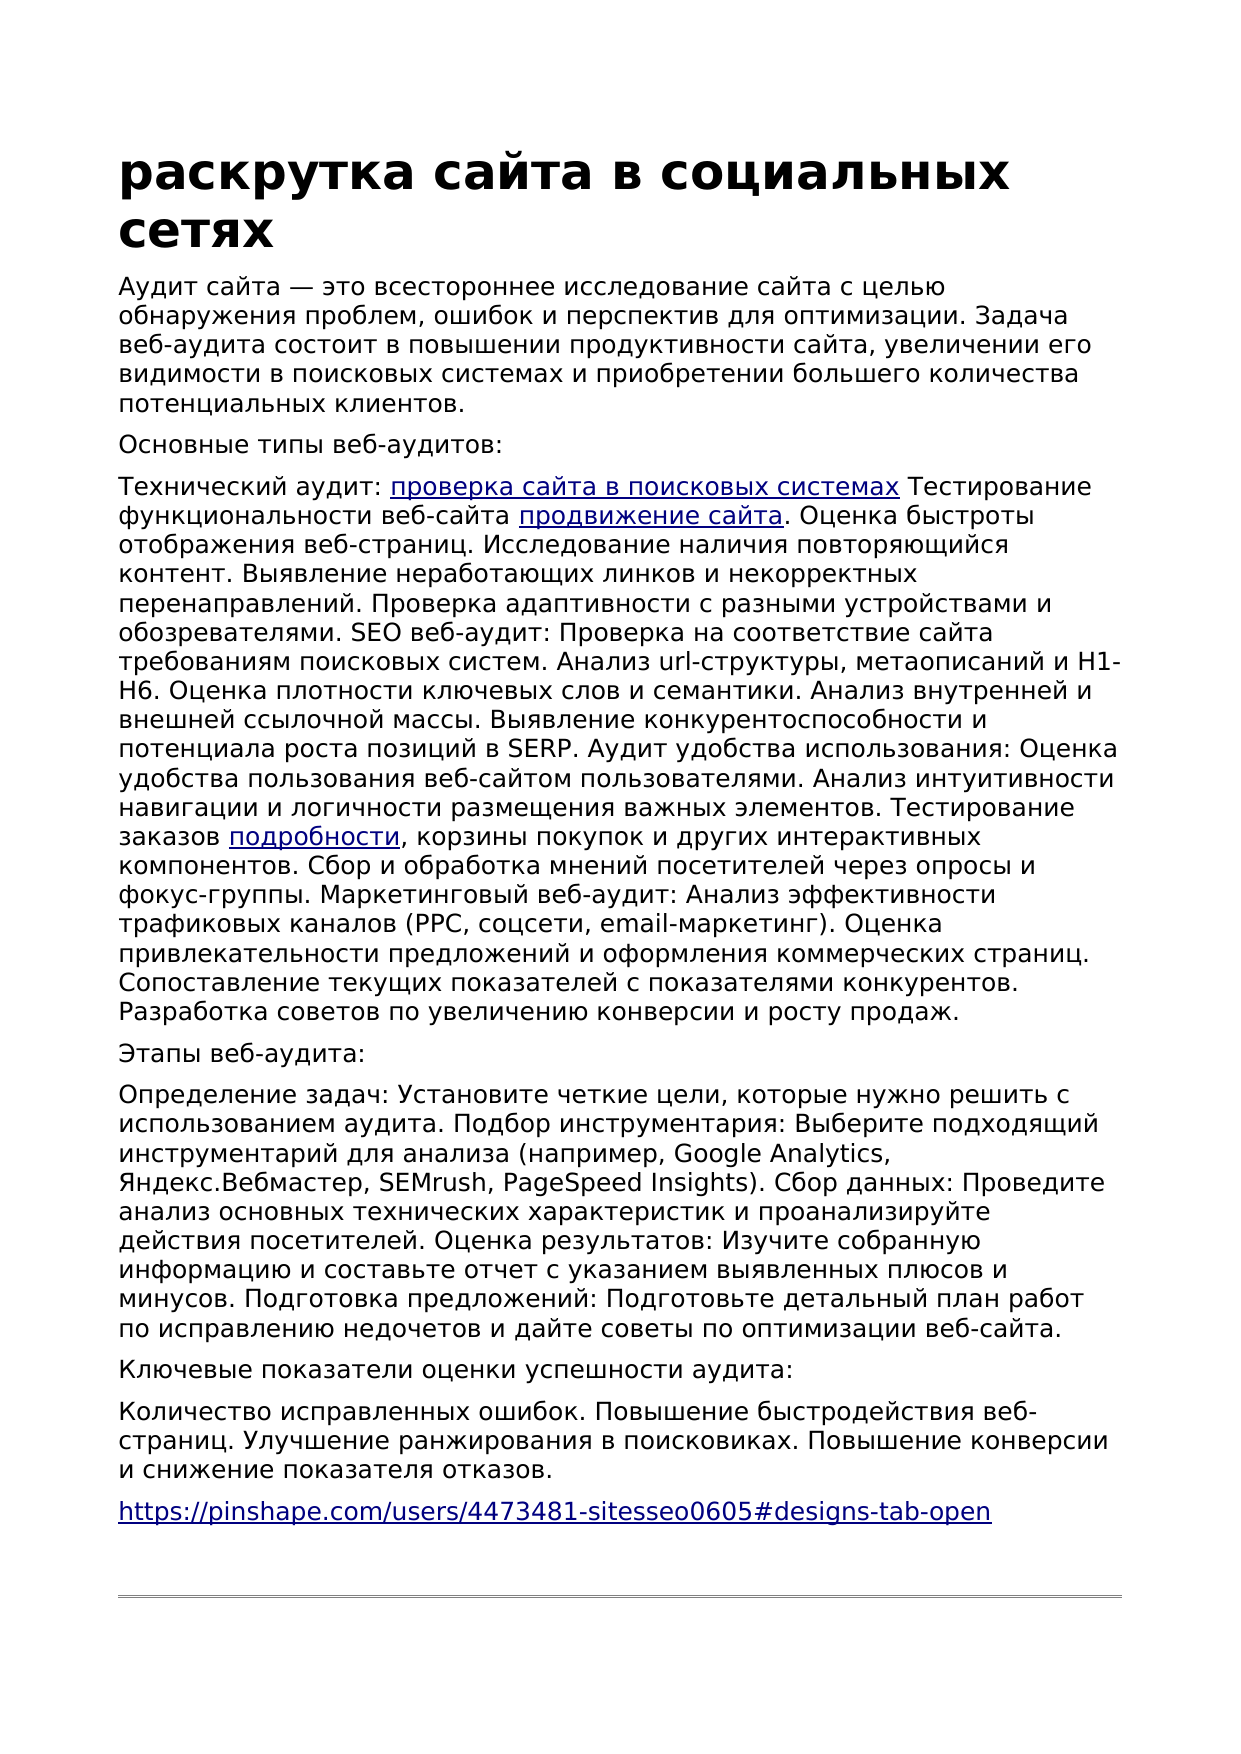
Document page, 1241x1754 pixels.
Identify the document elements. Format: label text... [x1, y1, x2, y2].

text Основные типы веб-аудитов: [118, 430, 1122, 459]
text Количество исправленных ошибок. Повышение быстродействия веб-страниц. Улучшение ранжирования в поисковиках. Повышение конверсии и снижение показателя отказов. [118, 1397, 1122, 1484]
text https://pinshape.com/users/4473481-sitesseo0605#designs-tab-open [118, 1497, 1122, 1526]
text ﻿ [118, 1539, 1122, 1568]
text Определение задач: Установите четкие цели, которые нужно решить с использованием аудита. Подбор инструментария: Выберите подходящий инструментарий для анализа (например, Google Analytics, Яндекс.Вебмастер, SEMrush, PageSpeed Insights). Сбор данных: Проведите анализ основных технических характеристик и проанализируйте действия посетителей. Оценка результатов: Изучите собранную информацию и составьте отчет с указанием выявленных плюсов и минусов. Подготовка предложений: Подготовьте детальный план работ по исправлению недочетов и дайте советы по оптимизации веб-сайта. [118, 1080, 1122, 1343]
subtitle раскрутка сайта в социальных сетях [118, 143, 1122, 259]
text Этапы веб-аудита: [118, 1039, 1122, 1068]
text Технический аудит: проверка сайта в поисковых системах Тестирование функциональности веб-сайта продвижение сайта. Оценка быстроты отображения веб-страниц. Исследование наличия повторяющийся контент. Выявление неработающих линков и некорректных перенаправлений. Проверка адаптивности с разными устройствами и обозревателями. SEO веб-аудит: Проверка на соответствие сайта требованиям поисковых систем. Анализ url-структуры, метаописаний и H1-H6. Оценка плотности ключевых слов и семантики. Анализ внутренней и внешней ссылочной массы. Выявление конкурентоспособности и потенциала роста позиций в SERP. Аудит удобства использования: Оценка удобства пользования веб-сайтом пользователями. Анализ интуитивности навигации и логичности размещения важных элементов. Тестирование заказов подробности, корзины покупок и других интерактивных компонентов. Сбор и обработка мнений посетителей через опросы и фокус-группы. Маркетинговый веб-аудит: Анализ эффективности трафиковых каналов (PPC, соцсети, email-маркетинг). Оценка привлекательности предложений и оформления коммерческих страниц. Сопоставление текущих показателей с показателями конкурентов. Разработка советов по увеличению конверсии и росту продаж. [118, 472, 1122, 1026]
text Аудит сайта — это всестороннее исследование сайта с целью обнаружения проблем, ошибок и перспектив для оптимизации. Задача веб-аудита состоит в повышении продуктивности сайта, увеличении его видимости в поисковых системах и приобретении большего количества потенциальных клиентов. [118, 272, 1122, 418]
text Ключевые показатели оценки успешности аудита: [118, 1355, 1122, 1384]
